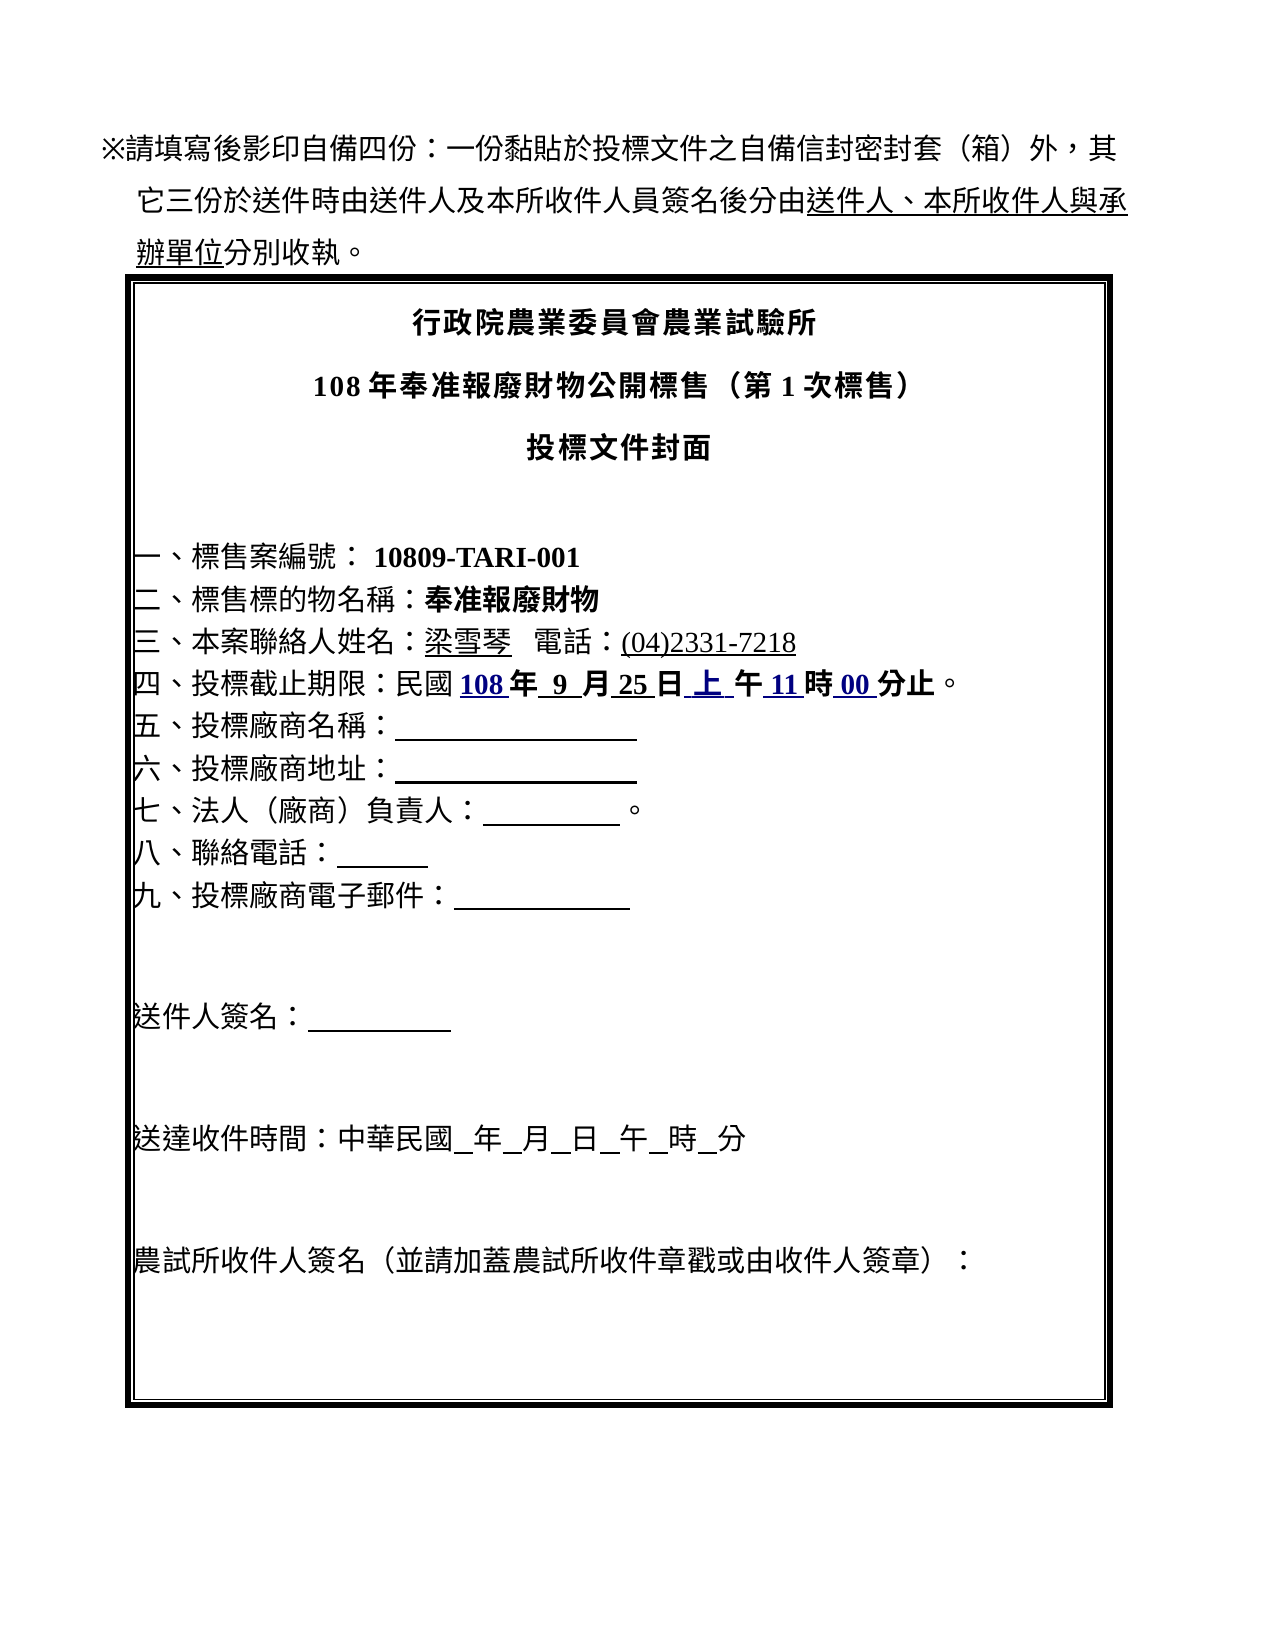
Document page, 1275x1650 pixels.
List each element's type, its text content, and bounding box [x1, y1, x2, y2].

table_header 行政院農業委員會農業試驗所 108年奉准報廢財物公開標售（第1次標售） 投標文件封面 一、標售案編號： 10809-TARI-001 二、標售標的物名稱：奉准報廢財物 三、本案聯絡人姓名：梁雪琴 電話：(04)2331-7218 四、投標截止期限：民國108年 9 月 25 日 上 午 11時 00 分止。 五、投標廠商名稱： 六、投標廠商地址： 七、法人（廠商）負責人： 。 八、聯絡電話： 九、投標廠商電子郵件： 送件人簽名： 送達收件時間：中華民國 年 月 日 午 時 分 農試所收件人簽名（並請加蓋農試所收件章戳或由收件人簽章）： [135, 284, 1104, 1398]
text ※請填寫後影印自備四份：一份黏貼於投標文件之自備信封密封套（箱）外，其它三份於送件時由送件人及本所收件人員簽名後分由送件人、本所收件人與承辦單位分別收執。 [101, 118, 1139, 274]
